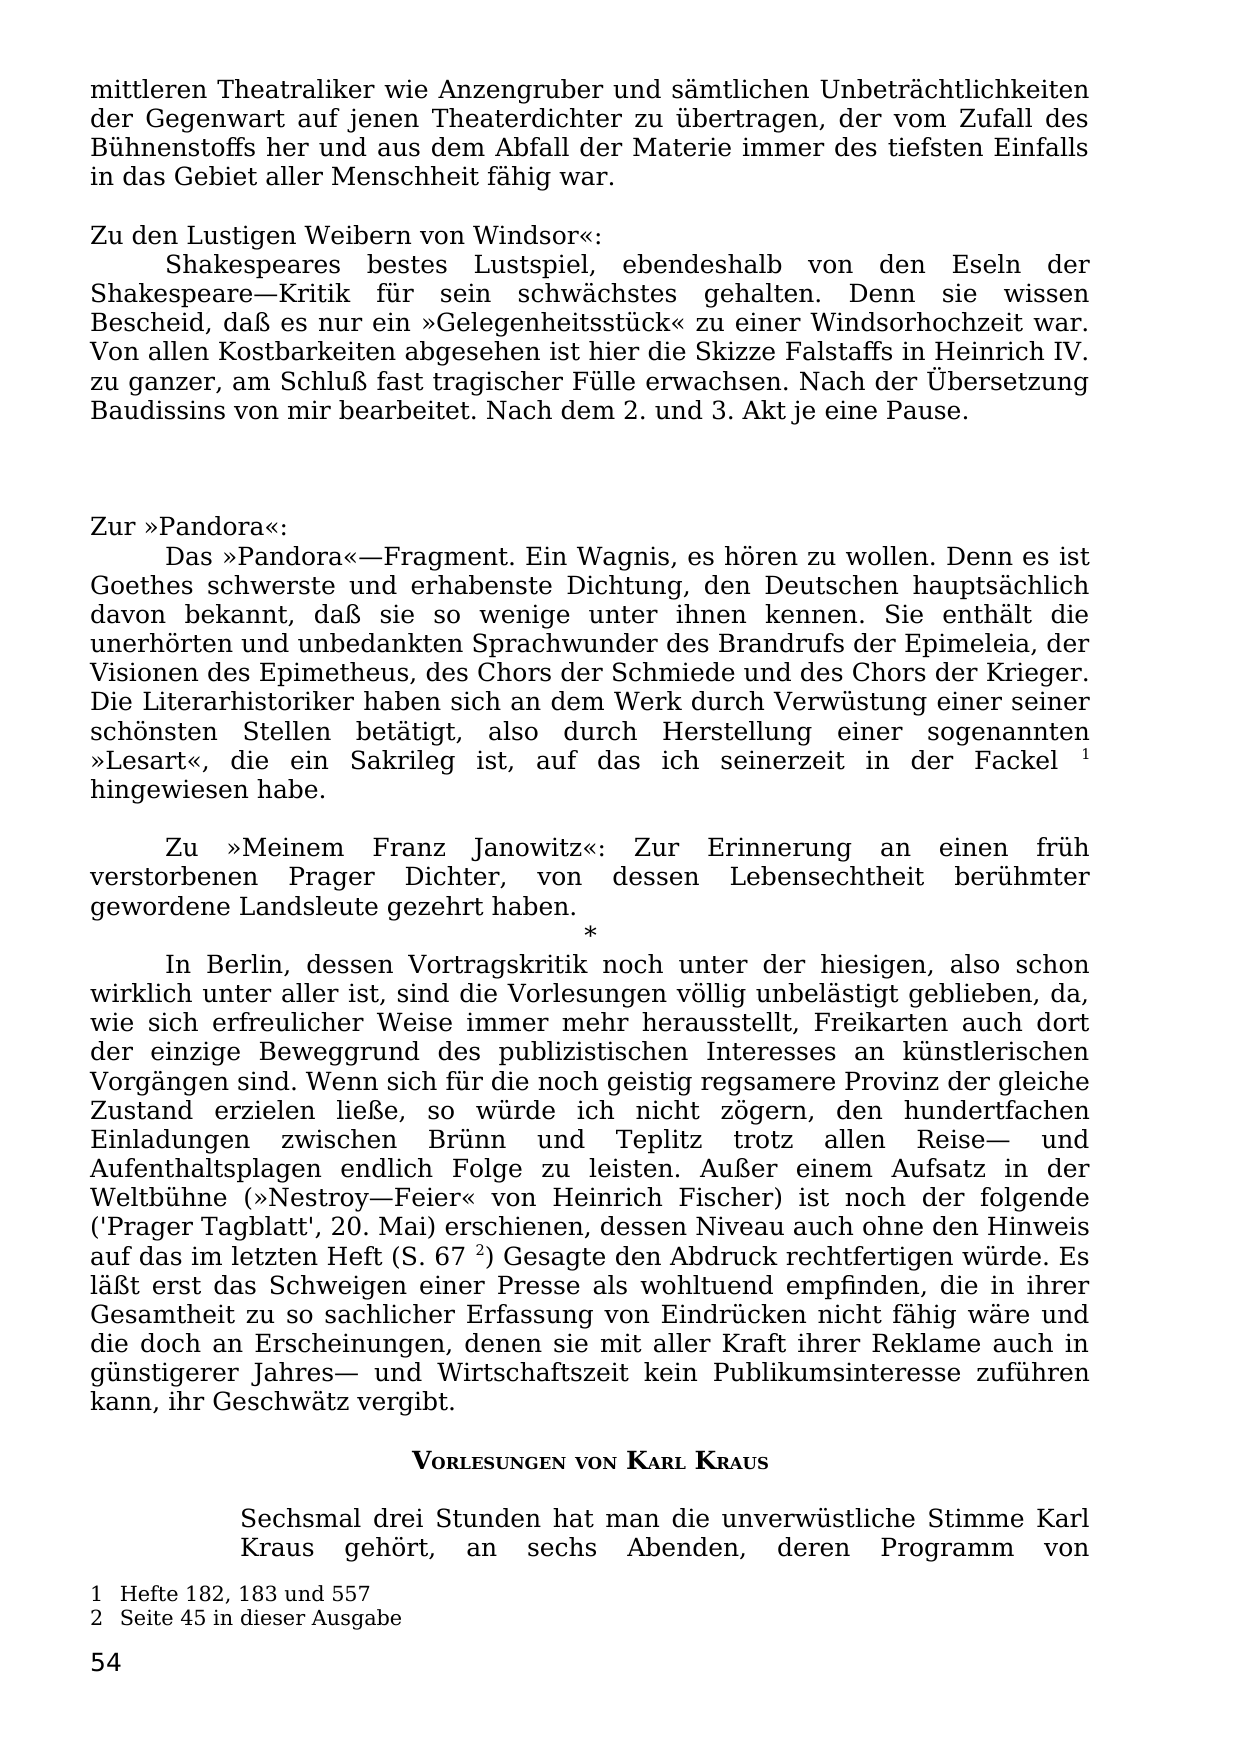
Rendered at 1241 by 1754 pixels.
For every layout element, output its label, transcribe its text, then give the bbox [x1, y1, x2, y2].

text mittleren Theatraliker wie Anzengruber und sämtlichen Unbeträchtlichkeiten der Gegenwart auf jenen Theaterdichter zu übertragen, der vom Zufall des Bühnenstoffs her und aus dem Abfall der Materie immer des tiefsten Einfalls in das Gebiet aller Menschheit fähig war. [90, 75, 1091, 192]
text Seite 45 in dieser Ausgabe [90, 1606, 1091, 1631]
text Sechsmal drei Stunden hat man die unverwüstliche Stimme Karl Kraus gehört, an sechs Abenden, deren Programm von [240, 1504, 1091, 1562]
text Zur »Pandora«: [90, 512, 1091, 542]
text Das »Pandora«—Fragment. Ein Wagnis, es hören zu wollen. Denn es ist Goethes schwerste und erhabenste Dichtung, den Deutschen hauptsächlich davon bekannt, daß sie so wenige unter ihnen kennen. Sie enthält die unerhörten und unbedankten Sprachwunder des Brandrufs der Epimeleia, der Visionen des Epimetheus, des Chors der Schmiede und des Chors der Krieger. Die Literarhistoriker haben sich an dem Werk durch Verwüstung einer seiner schönsten Stellen betätigt, also durch Herstellung einer sogenannten »Lesart«, die ein Sakrileg ist, auf das ich seinerzeit in der Fackel hingewiesen habe. [90, 542, 1091, 804]
text Shakespeares bestes Lustspiel, ebendeshalb von den Eseln der Shakespeare—Kritik für sein schwächstes gehalten. Denn sie wissen Bescheid, daß es nur ein »Gelegenheitsstück« zu einer Windsorhochzeit war. Von allen Kostbarkeiten abgesehen ist hier die Skizze Falstaffs in Heinrich IV. zu ganzer, am Schluß fast tragischer Fülle erwachsen. Nach der Übersetzung Baudissins von mir bearbeitet. Nach dem 2. und 3. Akt je eine Pause. [90, 250, 1091, 425]
text Hefte 182, 183 und 557 [90, 1582, 1091, 1606]
text Vorlesungen von Karl Kraus [90, 1417, 1091, 1475]
text In Berlin, dessen Vortragskritik noch unter der hiesigen, also schon wirklich unter aller ist, sind die Vorlesungen völlig unbelästigt geblieben, da, wie sich erfreulicher Weise immer mehr herausstellt, Freikarten auch dort der einzige Beweggrund des publizistischen Interesses an künstlerischen Vorgängen sind. Wenn sich für die noch geistig regsamere Provinz der gleiche Zustand erzielen ließe, so würde ich nicht zögern, den hundertfachen Einladungen zwischen Brünn und Teplitz trotz allen Reise— und Aufenthaltsplagen endlich Folge zu leisten. Außer einem Aufsatz in der Weltbühne (»Nestroy—Feier« von Heinrich Fischer) ist noch der folgende ('Prager Tagblatt', 20. Mai) erschienen, dessen Niveau auch ohne den Hinweis auf das im letzten Heft (S. 67 ) Gesagte den Abdruck rechtfertigen würde. Es läßt erst das Schweigen einer Presse als wohltuend empfinden, die in ihrer Gesamtheit zu so sachlicher Erfassung von Eindrücken nicht fähig wäre und die doch an Erscheinungen, denen sie mit aller Kraft ihrer Reklame auch in günstigerer Jahres— und Wirtschaftszeit kein Publikumsinteresse zuführen kann, ihr Geschwätz vergibt. [90, 950, 1091, 1417]
text Zu »Meinem Franz Janowitz«: Zur Erinnerung an einen früh verstorbenen Prager Dichter, von dessen Lebensechtheit berühmter gewordene Landsleute gezehrt haben. [90, 833, 1091, 921]
text * [90, 921, 1091, 950]
text Zu den Lustigen Weibern von Windsor«: [90, 221, 1091, 250]
